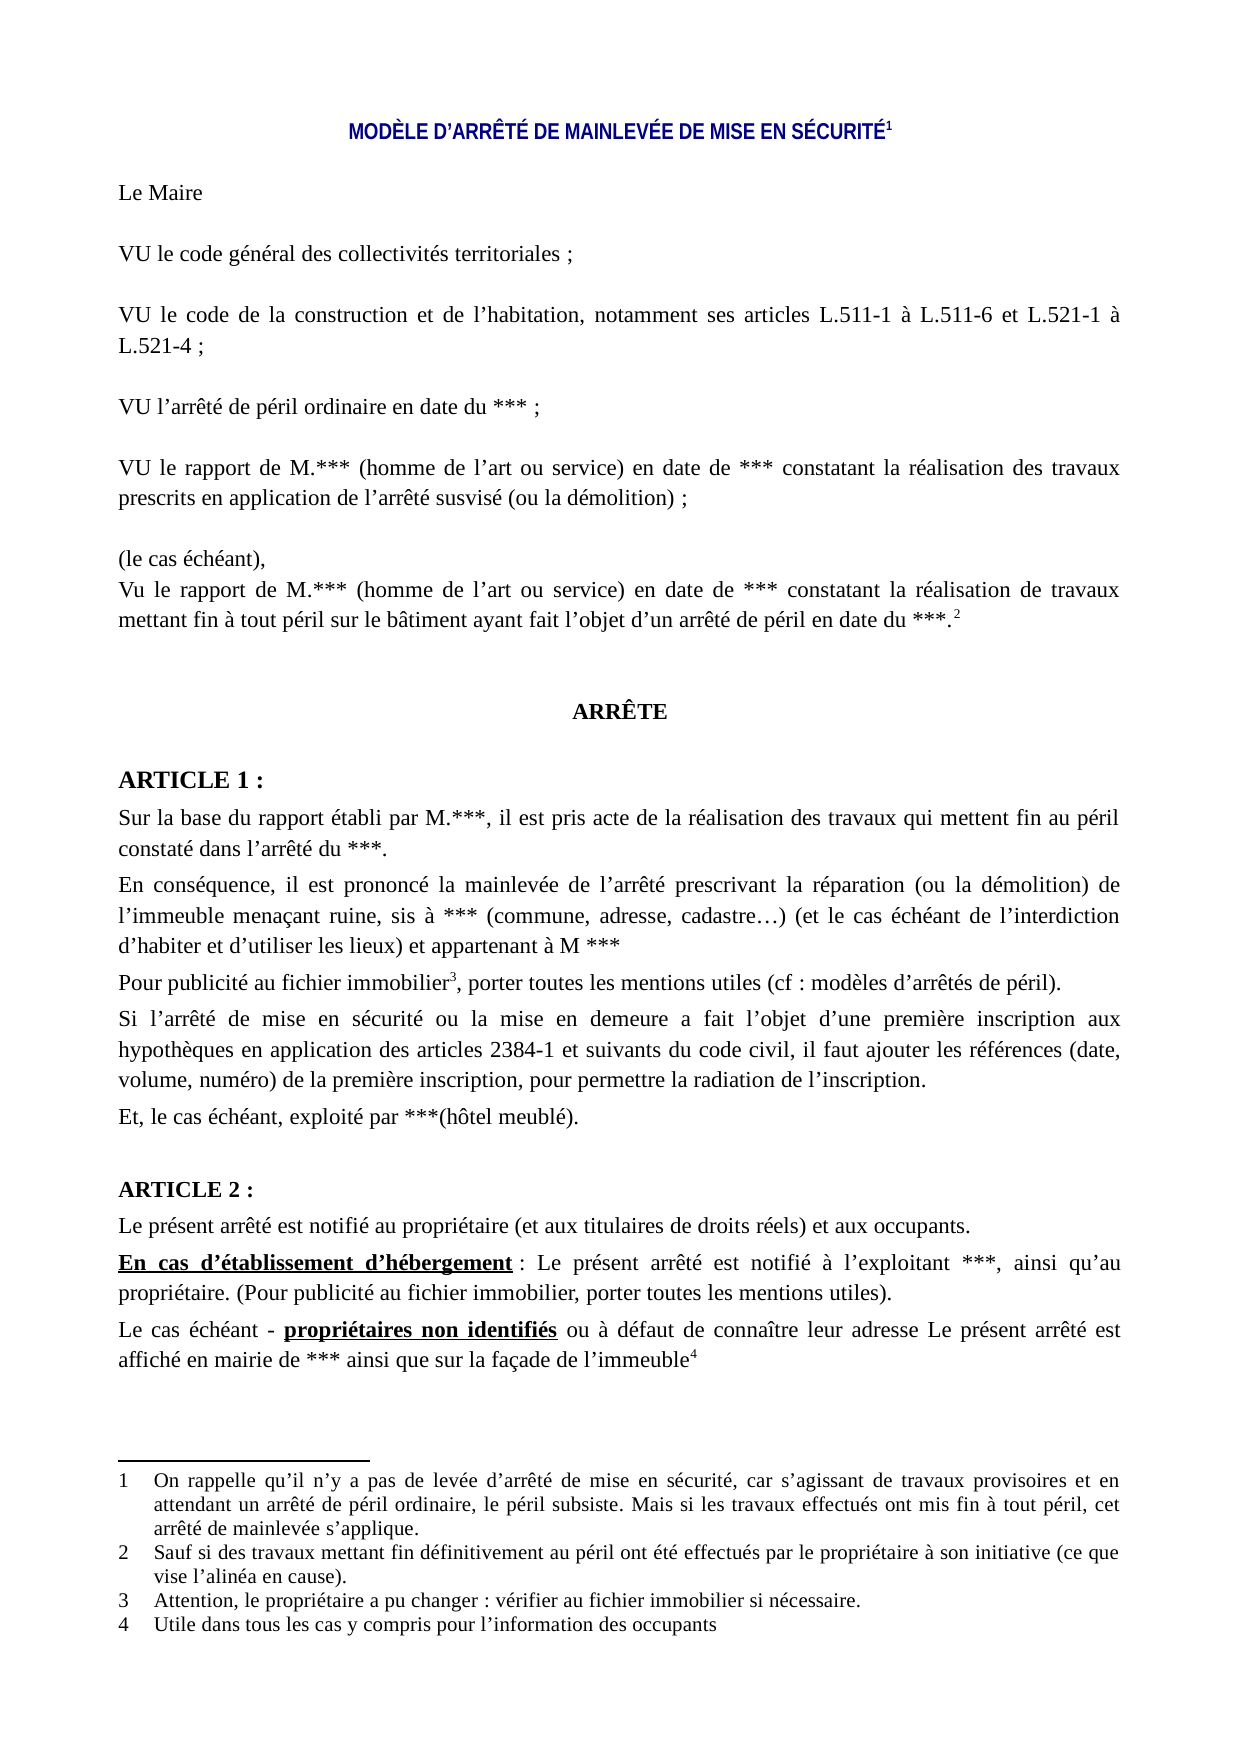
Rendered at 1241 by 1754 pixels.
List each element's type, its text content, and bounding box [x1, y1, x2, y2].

text Utile dans tous les cas y compris pour l’information des occupants [118, 1612, 1122, 1636]
text Et, le cas échéant, exploité par ***(hôtel meublé). [118, 1103, 1122, 1129]
text ARTICLE 1 : [118, 765, 1122, 794]
text Attention, le propriétaire a pu changer : vérifier au fichier immobilier si nécessaire. [118, 1588, 1122, 1612]
text ARTICLE 2 : [118, 1176, 1122, 1202]
text Le présent arrêté est notifié au propriétaire (et aux titulaires de droits réels) et aux occupants. [118, 1212, 1122, 1238]
text VU le code de la construction et de l’habitation, notamment ses articles L.511-1 à L.511-6 et L.521-1 à L.521-4 ; [118, 301, 1122, 358]
text On rappelle qu’il n’y a pas de levée d’arrêté de mise en sécurité, car s’agissant de travaux provisoires et en attendant un arrêté de péril ordinaire, le péril subsiste. Mais si les travaux effectués ont mis fin à tout péril, cet arrêté de mainlevée s’applique. [118, 1467, 1122, 1539]
text VU le code général des collectivités territoriales ; [118, 240, 1122, 267]
text (le cas échéant), [118, 545, 1122, 572]
text En conséquence, il est prononcé la mainlevée de l’arrêté prescrivant la réparation (ou la démolition) de l’immeuble menaçant ruine, sis à *** (commune, adresse, cadastre…) (et le cas échéant de l’interdiction d’habiter et d’utiliser les lieux) et appartenant à M *** [118, 871, 1122, 959]
text ARRÊTE [118, 698, 1122, 724]
text Le Maire [118, 179, 1122, 206]
text Si l’arrêté de mise en sécurité ou la mise en demeure a fait l’objet d’une première inscription aux hypothèques en application des articles 2384-1 et suivants du code civil, il faut ajouter les références (date, volume, numéro) de la première inscription, pour permettre la radiation de l’inscription. [118, 1005, 1122, 1093]
text VU l’arrêté de péril ordinaire en date du *** ; [118, 393, 1122, 419]
text VU le rapport de M.*** (homme de l’art ou service) en date de *** constatant la réalisation des travaux prescrits en application de l’arrêté susvisé (ou la démolition) ; [118, 454, 1122, 511]
text Pour publicité au fichier immobilier, porter toutes les mentions utiles (cf : modèles d’arrêtés de péril). [118, 969, 1122, 995]
text Vu le rapport de M.*** (homme de l’art ou service) en date de *** constatant la réalisation de travaux mettant fin à tout péril sur le bâtiment ayant fait l’objet d’un arrêté de péril en date du ***. [118, 576, 1122, 633]
text MODÈLE D’ARRÊTÉ DE MAINLEVÉE DE MISE EN SÉCURITÉ [118, 118, 1122, 144]
text Sauf si des travaux mettant fin définitivement au péril ont été effectués par le propriétaire à son initiative (ce que vise l’alinéa en cause). [118, 1539, 1122, 1588]
text Sur la base du rapport établi par M.***, il est pris acte de la réalisation des travaux qui mettent fin au péril constaté dans l’arrêté du ***. [118, 804, 1122, 861]
text En cas d’établissement d’hébergement : Le présent arrêté est notifié à l’exploitant ***, ainsi qu’au propriétaire. (Pour publicité au fichier immobilier, porter toutes les mentions utiles). [118, 1248, 1122, 1306]
text Le cas échéant - propriétaires non identifiés ou à défaut de connaître leur adresse Le présent arrêté est affiché en mairie de *** ainsi que sur la façade de l’immeuble [118, 1315, 1122, 1372]
